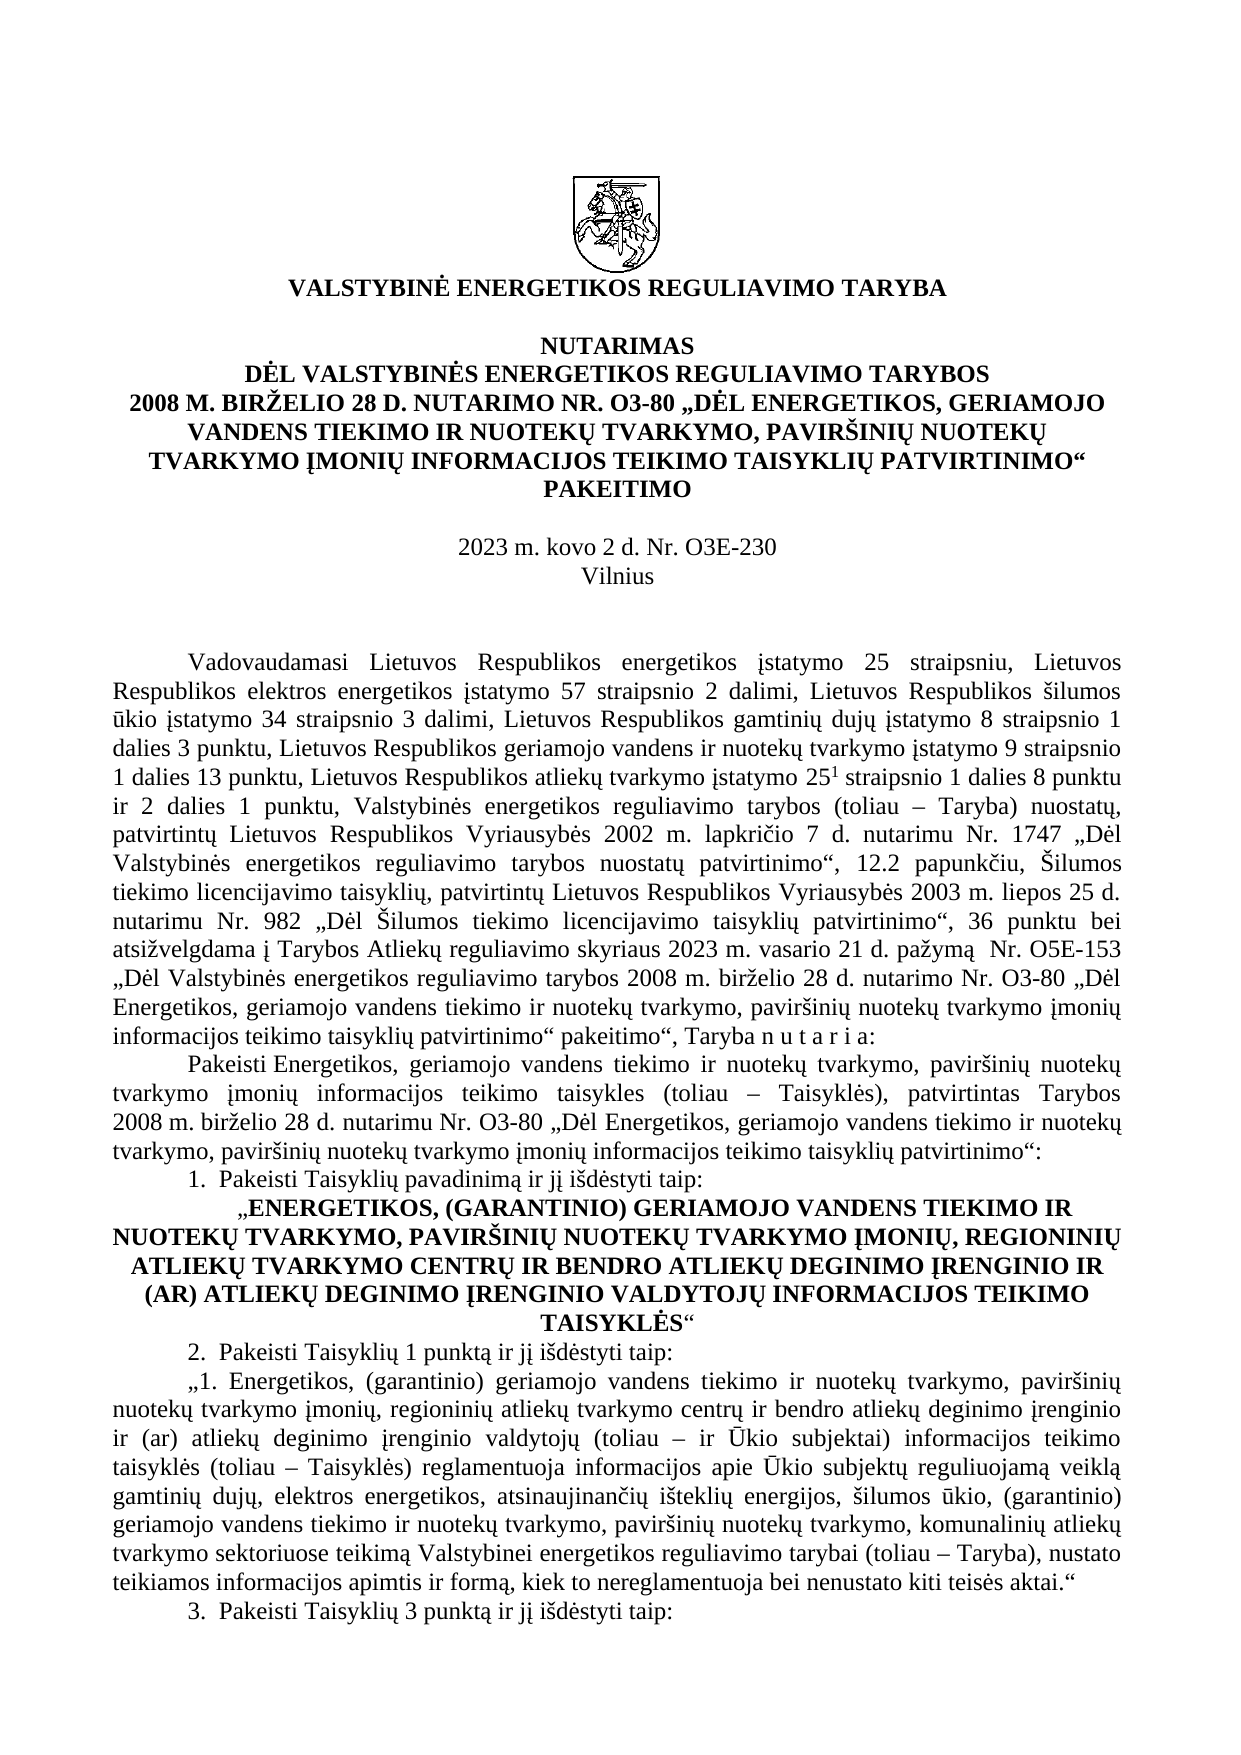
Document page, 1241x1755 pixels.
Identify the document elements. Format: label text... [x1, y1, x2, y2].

text 3. Pakeisti Taisyklių 3 punktą ir jį išdėstyti taip: [112, 1596, 1122, 1624]
text VALSTYBINĖ ENERGETIKOS REGULIAVIMO TARYBA [112, 273, 1122, 302]
text 2023 m. kovo 2 d. Nr. O3E-230 [112, 532, 1122, 561]
text „ENERGETIKOS, (GARANTINIO) GERIAMOJO VANDENS TIEKIMO IR NUOTEKŲ TVARKYMO, PAVIRŠINIŲ NUOTEKŲ TVARKYMO ĮMONIŲ, REGIONINIŲ ATLIEKŲ TVARKYMO CENTRŲ IR BENDRO ATLIEKŲ DEGINIMO ĮRENGINIO IR (AR) ATLIEKŲ DEGINIMO ĮRENGINIO VALDYTOJŲ INFORMACIJOS TEIKIMO TAISYKLĖS“ [112, 1193, 1122, 1337]
text DĖL VALSTYBINĖS ENERGETIKOS REGULIAVIMO TARYBOS 2008 M. BIRŽELIO 28 D. NUTARIMO NR. O3-80 „DĖL ENERGETIKOS, GERIAMOJO VANDENS TIEKIMO IR NUOTEKŲ TVARKYMO, PAVIRŠINIŲ NUOTEKŲ TVARKYMO ĮMONIŲ INFORMACIJOS TEIKIMO TAISYKLIŲ PATVIRTINIMO“ PAKEITIMO [112, 359, 1122, 503]
text 2. Pakeisti Taisyklių 1 punktą ir jį išdėstyti taip: [112, 1337, 1122, 1366]
text NUTARIMAS [112, 331, 1122, 359]
text Vadovaudamasi Lietuvos Respublikos energetikos įstatymo 25 straipsniu, Lietuvos Respublikos elektros energetikos įstatymo 57 straipsnio 2 dalimi, Lietuvos Respublikos šilumos ūkio įstatymo 34 straipsnio 3 dalimi, Lietuvos Respublikos gamtinių dujų įstatymo 8 straipsnio 1 dalies 3 punktu, Lietuvos Respublikos geriamojo vandens ir nuotekų tvarkymo įstatymo 9 straipsnio 1 dalies 13 punktu, Lietuvos Respublikos atliekų tvarkymo įstatymo 251 straipsnio 1 dalies 8 punktu ir 2 dalies 1 punktu, Valstybinės energetikos reguliavimo tarybos (toliau – Taryba) nuostatų, patvirtintų Lietuvos Respublikos Vyriausybės 2002 m. lapkričio 7 d. nutarimu Nr. 1747 „Dėl Valstybinės energetikos reguliavimo tarybos nuostatų patvirtinimo“, 12.2 papunkčiu, Šilumos tiekimo licencijavimo taisyklių, patvirtintų Lietuvos Respublikos Vyriausybės 2003 m. liepos 25 d. nutarimu Nr. 982 „Dėl Šilumos tiekimo licencijavimo taisyklių patvirtinimo“, 36 punktu bei atsižvelgdama į Tarybos Atliekų reguliavimo skyriaus 2023 m. vasario 21 d. pažymą Nr. O5E-153 „Dėl Valstybinės energetikos reguliavimo tarybos 2008 m. birželio 28 d. nutarimo Nr. O3-80 „Dėl Energetikos, geriamojo vandens tiekimo ir nuotekų tvarkymo, paviršinių nuotekų tvarkymo įmonių informacijos teikimo taisyklių patvirtinimo“ pakeitimo“, Taryba n u t a r i a: [112, 647, 1122, 1049]
text Vilnius [112, 561, 1122, 589]
text „1. Energetikos, (garantinio) geriamojo vandens tiekimo ir nuotekų tvarkymo, paviršinių nuotekų tvarkymo įmonių, regioninių atliekų tvarkymo centrų ir bendro atliekų deginimo įrenginio ir (ar) atliekų deginimo įrenginio valdytojų (toliau – ir Ūkio subjektai) informacijos teikimo taisyklės (toliau – Taisyklės) reglamentuoja informacijos apie Ūkio subjektų reguliuojamą veiklą gamtinių dujų, elektros energetikos, atsinaujinančių išteklių energijos, šilumos ūkio, (garantinio) geriamojo vandens tiekimo ir nuotekų tvarkymo, paviršinių nuotekų tvarkymo, komunalinių atliekų tvarkymo sektoriuose teikimą Valstybinei energetikos reguliavimo tarybai (toliau – Taryba), nustato teikiamos informacijos apimtis ir formą, kiek to nereglamentuoja bei nenustato kiti teisės aktai.“ [112, 1366, 1122, 1596]
text Pakeisti Energetikos, geriamojo vandens tiekimo ir nuotekų tvarkymo, paviršinių nuotekų tvarkymo įmonių informacijos teikimo taisykles (toliau – Taisyklės), patvirtintas Tarybos 2008 m. birželio 28 d. nutarimu Nr. O3-80 „Dėl Energetikos, geriamojo vandens tiekimo ir nuotekų tvarkymo, paviršinių nuotekų tvarkymo įmonių informacijos teikimo taisyklių patvirtinimo“: [112, 1049, 1122, 1164]
text 1. Pakeisti Taisyklių pavadinimą ir jį išdėstyti taip: [112, 1164, 1122, 1193]
